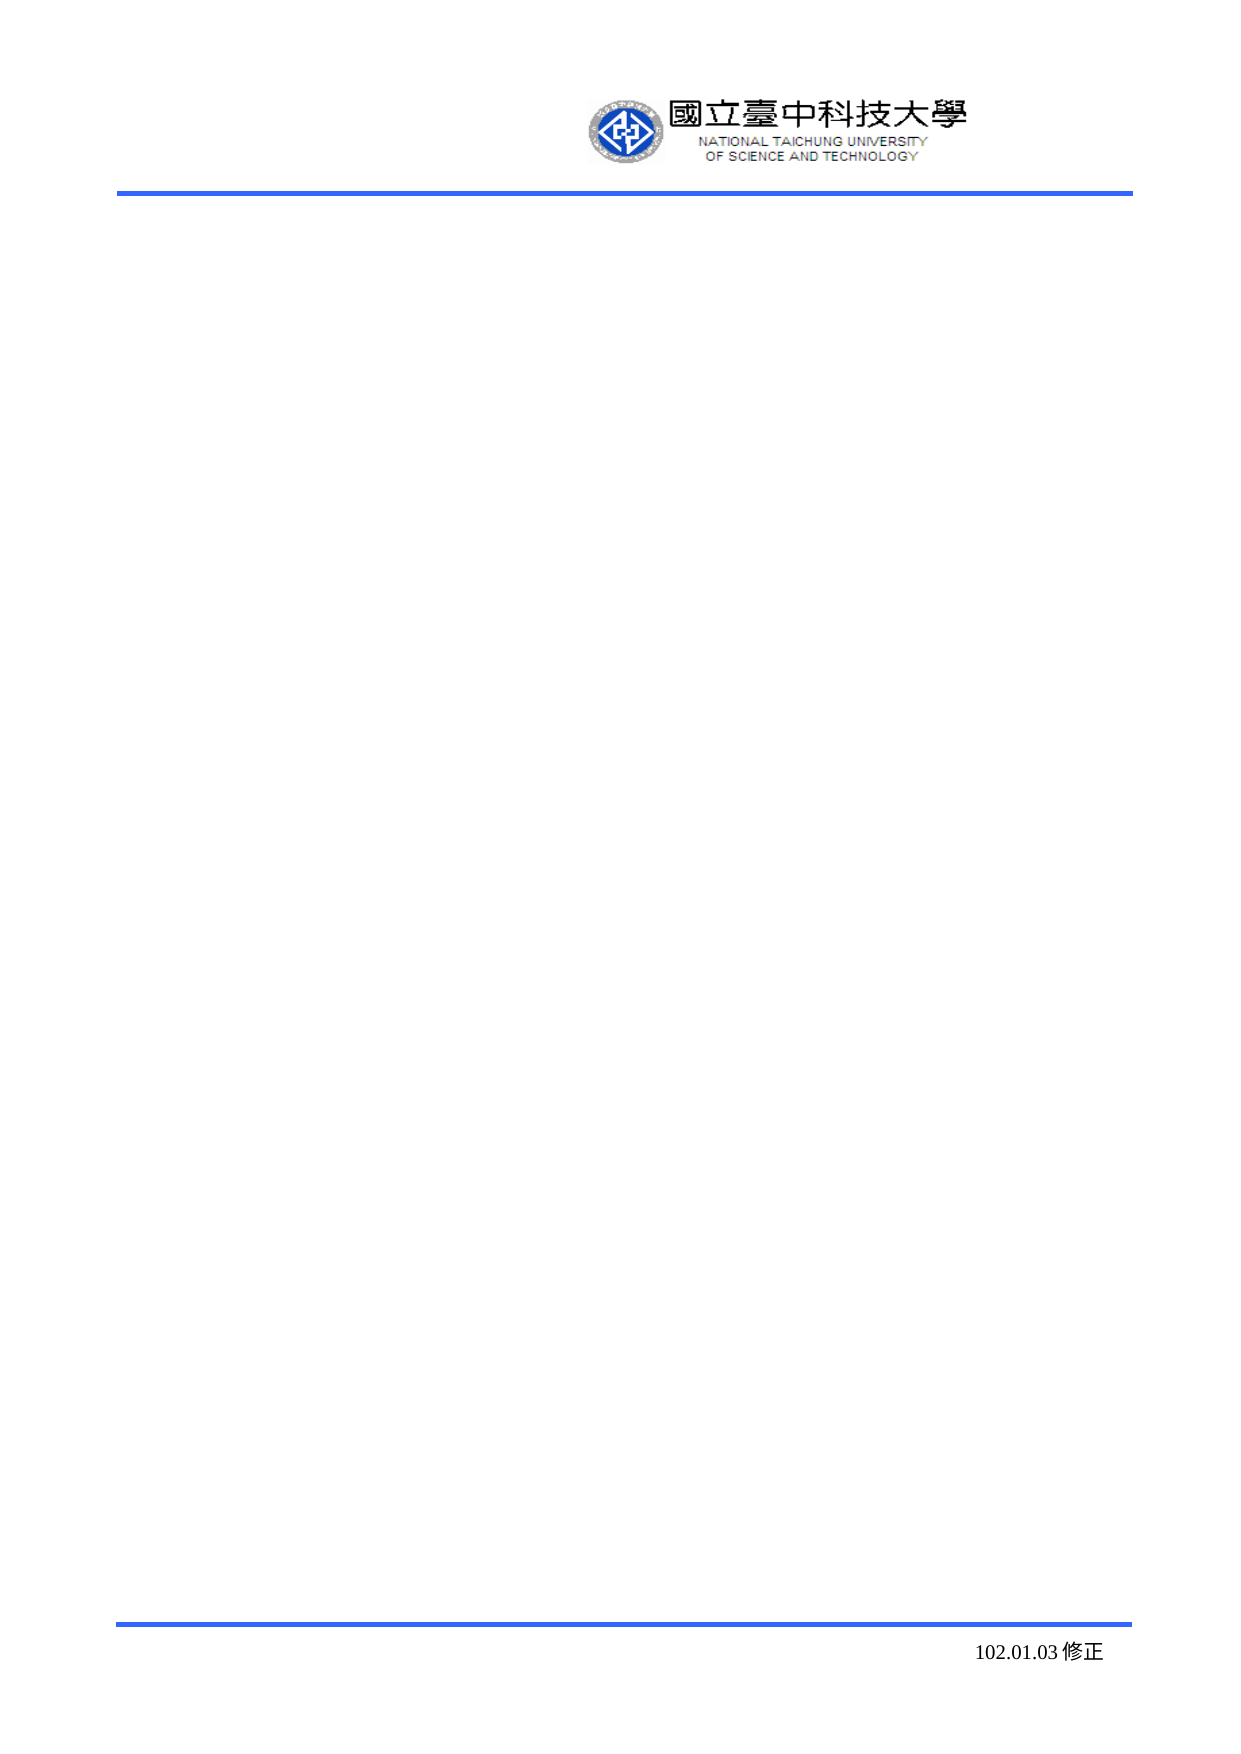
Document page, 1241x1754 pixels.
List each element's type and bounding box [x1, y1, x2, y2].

picture [586, 88, 973, 170]
